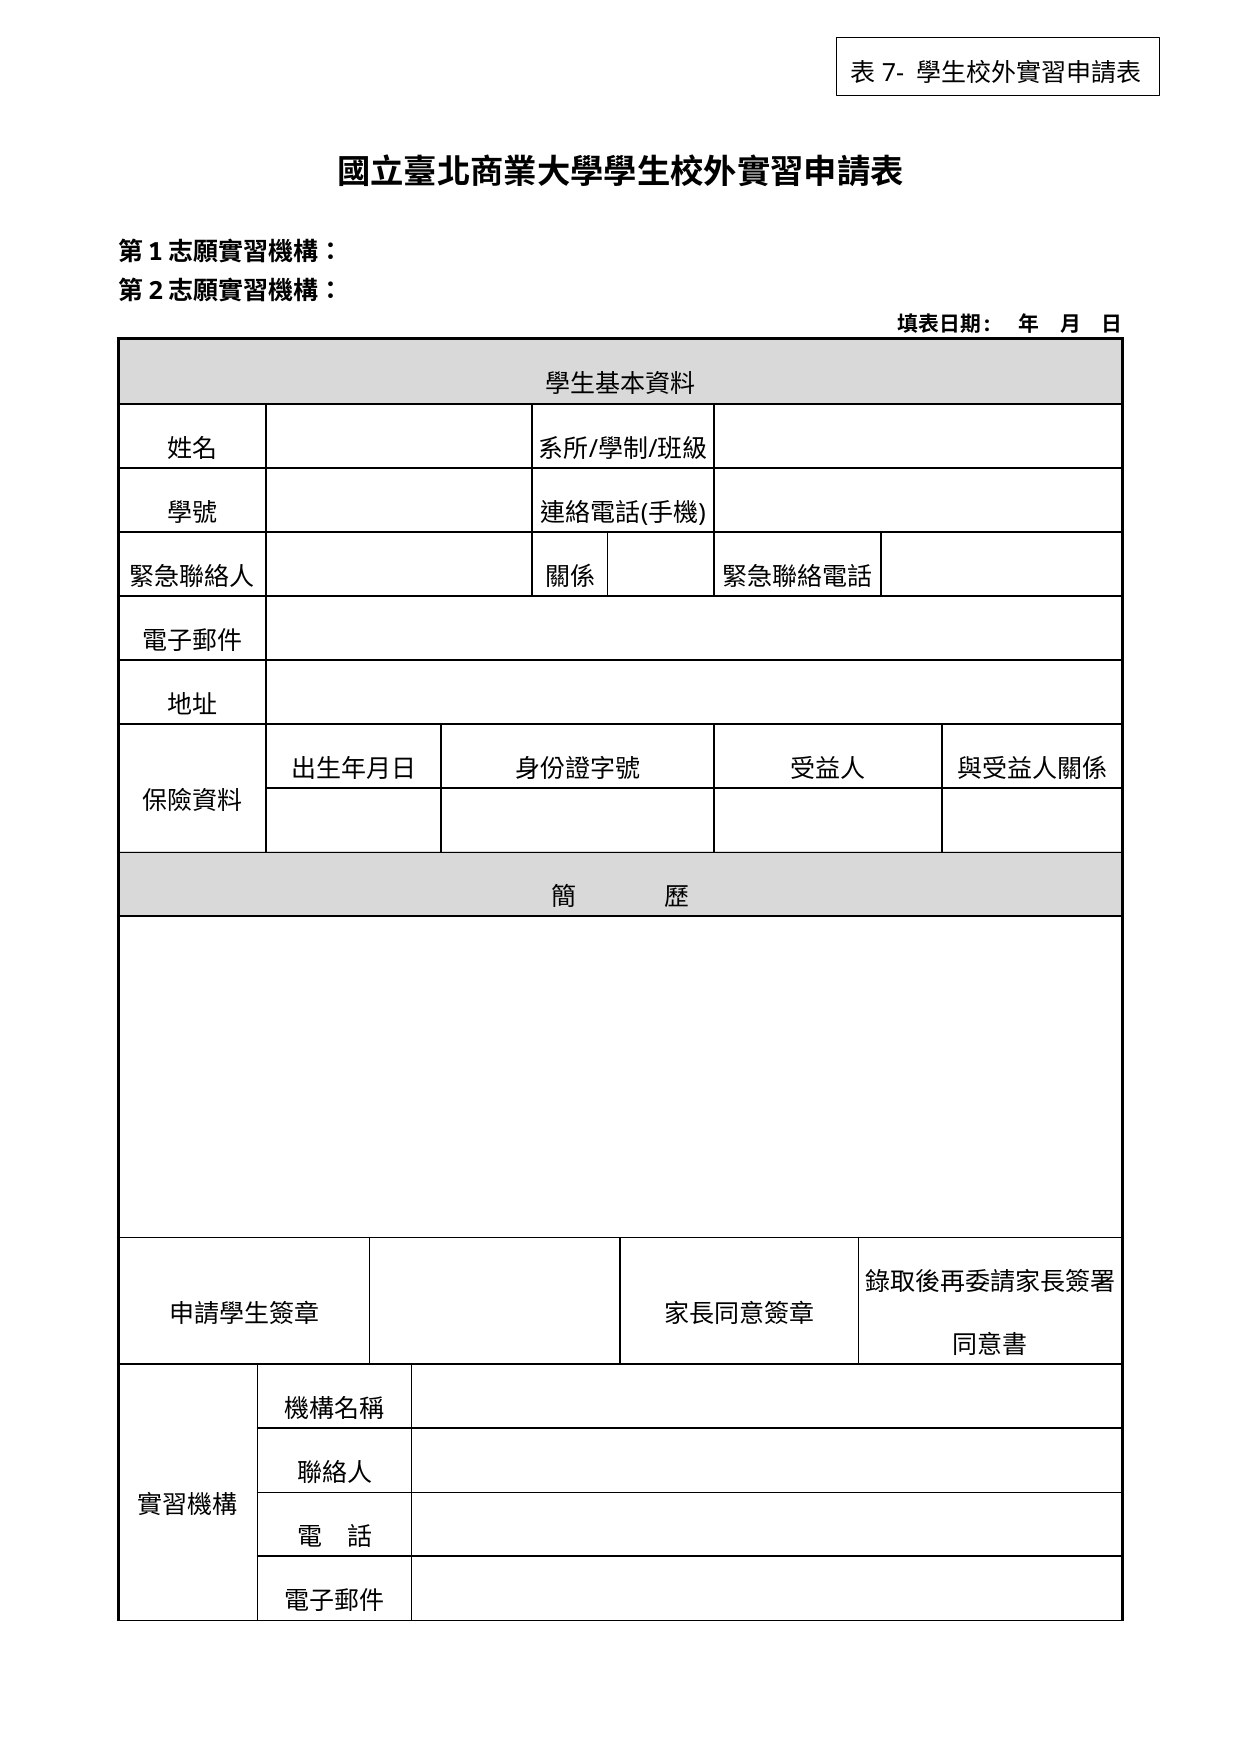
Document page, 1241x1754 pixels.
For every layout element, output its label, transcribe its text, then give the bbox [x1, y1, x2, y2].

table_cell 學號 [120, 469, 265, 531]
table_cell 系所/學制/班級 [533, 405, 713, 467]
table_cell [442, 789, 713, 851]
table_cell [715, 405, 1121, 467]
table_cell 簡 歷 [120, 853, 1121, 915]
table_cell [267, 533, 531, 595]
table_cell 受益人 [715, 725, 941, 787]
table_cell 電子郵件 [258, 1557, 411, 1619]
table_cell [882, 533, 1121, 595]
table_cell 保險資料 [120, 725, 265, 851]
table_cell [608, 533, 713, 595]
text 填表日期: 年 月 日 [118, 307, 1122, 337]
table_cell 聯絡人 [258, 1429, 411, 1491]
table_cell 關係 [533, 533, 607, 595]
table_cell [412, 1365, 1121, 1427]
table_cell 出生年月日 [267, 725, 440, 787]
table_cell 錄取後再委請家長簽署同意書 [859, 1238, 1121, 1363]
table_cell 機構名稱 [258, 1365, 411, 1427]
table_cell 緊急聯絡電話 [715, 533, 880, 595]
table_cell 申請學生簽章 [120, 1238, 369, 1363]
table_cell 電子郵件 [120, 597, 265, 659]
table_cell 家長同意簽章 [621, 1238, 858, 1363]
table_cell [715, 469, 1121, 531]
table_cell 姓名 [120, 405, 265, 467]
table_cell [267, 661, 1121, 723]
table_cell [120, 917, 1121, 1237]
text 第1志願實習機構： [118, 208, 1122, 271]
table_cell 地址 [120, 661, 265, 723]
table_cell [267, 405, 531, 467]
table_cell [267, 597, 1121, 659]
text 國立臺北商業大學學生校外實習申請表 [118, 127, 1122, 189]
table_cell [267, 789, 440, 851]
table_cell 電 話 [258, 1493, 411, 1555]
table_cell [412, 1557, 1121, 1619]
table_header 學生基本資料 [120, 340, 1121, 403]
table_cell 身份證字號 [442, 725, 713, 787]
table_cell [412, 1493, 1121, 1555]
table_cell 與受益人關係 [943, 725, 1121, 787]
table_cell [370, 1238, 619, 1363]
table_cell 實習機構 [120, 1365, 257, 1619]
table_cell 連絡電話(手機) [533, 469, 713, 531]
table_cell 緊急聯絡人 [120, 533, 265, 595]
text 第2志願實習機構： [118, 271, 1122, 307]
table_cell [715, 789, 941, 851]
table_cell [943, 789, 1121, 851]
table_cell [267, 469, 531, 531]
table_cell [412, 1429, 1121, 1491]
